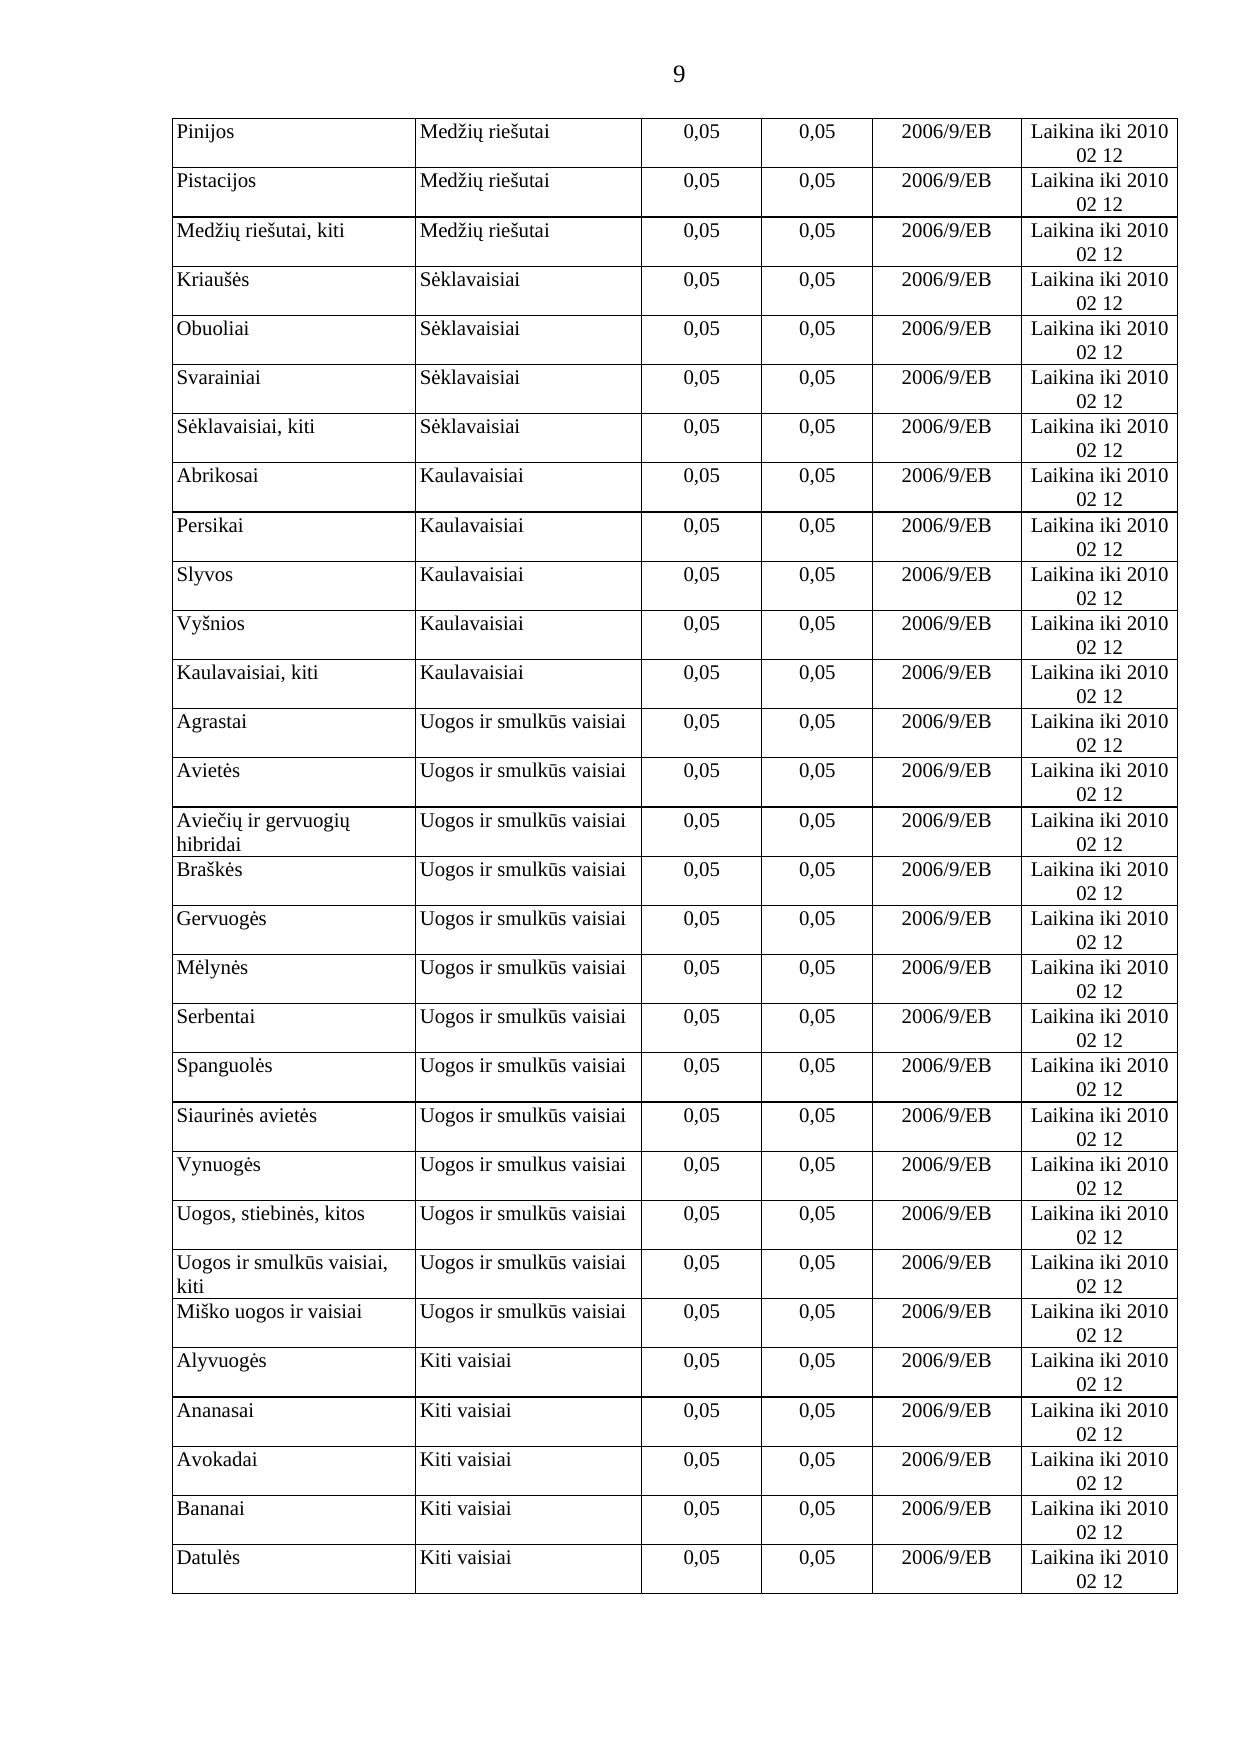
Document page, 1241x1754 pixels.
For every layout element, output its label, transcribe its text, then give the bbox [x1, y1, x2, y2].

table_cell 0,05 [642, 808, 761, 856]
table_cell Uogos ir smulkūs vaisiai [416, 1250, 641, 1298]
table_cell 0,05 [642, 906, 761, 954]
table_cell 0,05 [762, 1496, 872, 1544]
table_cell Uogos ir smulkūs vaisiai [416, 955, 641, 1003]
table_cell 2006/9/EB [873, 955, 1021, 1003]
table_cell Kiti vaisiai [416, 1398, 641, 1446]
table_cell 2006/9/EB [873, 1152, 1021, 1200]
table_cell 2006/9/EB [873, 808, 1021, 856]
table_cell 2006/9/EB [873, 119, 1021, 167]
table_cell Serbentai [173, 1004, 415, 1052]
table_cell Kiti vaisiai [416, 1348, 641, 1396]
table_cell 0,05 [642, 1201, 761, 1249]
table_cell 2006/9/EB [873, 1447, 1021, 1495]
table_cell Svarainiai [173, 365, 415, 413]
table_cell 0,05 [642, 1250, 761, 1298]
table_cell Bananai [173, 1496, 415, 1544]
table_cell 0,05 [642, 955, 761, 1003]
table_cell 0,05 [642, 513, 761, 561]
table_cell 2006/9/EB [873, 1250, 1021, 1298]
table_cell 0,05 [762, 808, 872, 856]
table_cell 0,05 [642, 758, 761, 806]
table_cell 0,05 [642, 1053, 761, 1101]
table_cell 0,05 [762, 1398, 872, 1446]
table_cell 0,05 [762, 906, 872, 954]
table_cell 0,05 [642, 857, 761, 905]
table_cell 0,05 [642, 1398, 761, 1446]
table_cell 2006/9/EB [873, 1496, 1021, 1544]
table_cell 0,05 [642, 1496, 761, 1544]
table_cell 2006/9/EB [873, 1053, 1021, 1101]
table_cell 0,05 [642, 168, 761, 216]
table_cell 0,05 [762, 463, 872, 511]
table_cell 2006/9/EB [873, 365, 1021, 413]
table_cell Uogos ir smulkūs vaisiai [416, 1004, 641, 1052]
table_cell 0,05 [642, 660, 761, 708]
table_cell 0,05 [642, 1103, 761, 1151]
table_cell Medžių riešutai [416, 119, 641, 167]
table_cell Sėklavaisiai, kiti [173, 414, 415, 462]
table_cell Spanguolės [173, 1053, 415, 1101]
table_cell Medžių riešutai, kiti [173, 218, 415, 266]
table_cell 0,05 [762, 267, 872, 315]
table_cell 0,05 [642, 1348, 761, 1396]
table_cell 0,05 [762, 414, 872, 462]
table_cell 0,05 [642, 1299, 761, 1347]
table_cell Uogos ir smulkūs vaisiai [416, 808, 641, 856]
table_cell 0,05 [762, 316, 872, 364]
table_cell 2006/9/EB [873, 463, 1021, 511]
table_cell Sėklavaisiai [416, 365, 641, 413]
table_cell 2006/9/EB [873, 414, 1021, 462]
table_cell 0,05 [762, 1250, 872, 1298]
table_cell Kaulavaisiai [416, 513, 641, 561]
table_cell Agrastai [173, 709, 415, 757]
table_cell 0,05 [762, 119, 872, 167]
table_cell Uogos ir smulkūs vaisiai [416, 1299, 641, 1347]
table_cell 2006/9/EB [873, 906, 1021, 954]
table_cell Uogos ir smulkūs vaisiai [416, 758, 641, 806]
table_cell Vynuogės [173, 1152, 415, 1200]
table_cell 2006/9/EB [873, 611, 1021, 659]
table_cell 2006/9/EB [873, 857, 1021, 905]
table_cell 0,05 [762, 758, 872, 806]
table_cell 2006/9/EB [873, 758, 1021, 806]
table_cell 0,05 [642, 316, 761, 364]
table_cell Sėklavaisiai [416, 316, 641, 364]
table_cell Kiti vaisiai [416, 1496, 641, 1544]
table_cell 0,05 [642, 463, 761, 511]
table_cell Abrikosai [173, 463, 415, 511]
table_cell 2006/9/EB [873, 660, 1021, 708]
table_cell 2006/9/EB [873, 1299, 1021, 1347]
table_cell Kiti vaisiai [416, 1447, 641, 1495]
table_cell Miško uogos ir vaisiai [173, 1299, 415, 1347]
table_cell 2006/9/EB [873, 1201, 1021, 1249]
table_cell Uogos ir smulkūs vaisiai [416, 1201, 641, 1249]
table_cell Avietės [173, 758, 415, 806]
table_cell Mėlynės [173, 955, 415, 1003]
table_cell Sėklavaisiai [416, 267, 641, 315]
table_cell 0,05 [762, 857, 872, 905]
table_cell Gervuogės [173, 906, 415, 954]
table_cell Pistacijos [173, 168, 415, 216]
table_cell 2006/9/EB [873, 267, 1021, 315]
table_cell Kaulavaisiai [416, 562, 641, 610]
table_cell 0,05 [762, 1299, 872, 1347]
table_cell 0,05 [762, 1201, 872, 1249]
table_cell 0,05 [762, 365, 872, 413]
table_cell 2006/9/EB [873, 1398, 1021, 1446]
table_cell 0,05 [642, 218, 761, 266]
table_cell Uogos ir smulkūs vaisiai [416, 906, 641, 954]
table_cell Pinijos [173, 119, 415, 167]
table_cell 0,05 [642, 267, 761, 315]
table_cell Uogos ir smulkūs vaisiai [416, 709, 641, 757]
table_cell Vyšnios [173, 611, 415, 659]
table_cell 0,05 [642, 1447, 761, 1495]
table_cell 0,05 [762, 218, 872, 266]
table_cell Persikai [173, 513, 415, 561]
table_cell 0,05 [762, 1545, 872, 1593]
table_cell Kriaušės [173, 267, 415, 315]
table_cell 0,05 [762, 955, 872, 1003]
table_cell Uogos ir smulkūs vaisiai [416, 1053, 641, 1101]
table_cell 0,05 [642, 562, 761, 610]
table_cell Uogos ir smulkūs vaisiai [416, 857, 641, 905]
table_cell 0,05 [762, 1053, 872, 1101]
table_cell Datulės [173, 1545, 415, 1593]
table_cell 2006/9/EB [873, 1545, 1021, 1593]
table_cell 0,05 [642, 365, 761, 413]
table_cell 0,05 [642, 709, 761, 757]
table_cell 2006/9/EB [873, 1103, 1021, 1151]
table_cell 0,05 [642, 414, 761, 462]
table_cell Kaulavaisiai [416, 660, 641, 708]
table_cell Ananasai [173, 1398, 415, 1446]
table_cell Sėklavaisiai [416, 414, 641, 462]
table_cell Kaulavaisiai [416, 463, 641, 511]
table_cell 0,05 [762, 1004, 872, 1052]
table_cell Uogos, stiebinės, kitos [173, 1201, 415, 1249]
table_cell 0,05 [642, 119, 761, 167]
table_cell 0,05 [762, 1152, 872, 1200]
table_cell Uogos ir smulkūs vaisiai [416, 1103, 641, 1151]
table_cell Obuoliai [173, 316, 415, 364]
table_cell 0,05 [762, 611, 872, 659]
table_cell Braškės [173, 857, 415, 905]
table_cell 2006/9/EB [873, 562, 1021, 610]
table_cell Medžių riešutai [416, 168, 641, 216]
table_cell 2006/9/EB [873, 1004, 1021, 1052]
table_cell 0,05 [762, 513, 872, 561]
table_cell Slyvos [173, 562, 415, 610]
table_cell 0,05 [762, 1103, 872, 1151]
table_cell 0,05 [642, 1545, 761, 1593]
table_cell 2006/9/EB [873, 1348, 1021, 1396]
table_cell Kiti vaisiai [416, 1545, 641, 1593]
table_cell 2006/9/EB [873, 316, 1021, 364]
table_cell Siaurinės avietės [173, 1103, 415, 1151]
table_cell 0,05 [762, 168, 872, 216]
table_cell 0,05 [762, 709, 872, 757]
table_cell Alyvuogės [173, 1348, 415, 1396]
table_cell 0,05 [642, 1004, 761, 1052]
table_cell 0,05 [762, 1348, 872, 1396]
table_cell 2006/9/EB [873, 218, 1021, 266]
table_cell Uogos ir smulkus vaisiai [416, 1152, 641, 1200]
table_cell Avokadai [173, 1447, 415, 1495]
table_cell 2006/9/EB [873, 513, 1021, 561]
table_cell Medžių riešutai [416, 218, 641, 266]
table_cell 0,05 [642, 1152, 761, 1200]
table_cell Kaulavaisiai, kiti [173, 660, 415, 708]
table_cell 0,05 [642, 611, 761, 659]
table_cell 2006/9/EB [873, 168, 1021, 216]
table_cell 2006/9/EB [873, 709, 1021, 757]
table_cell 0,05 [762, 660, 872, 708]
table_cell 0,05 [762, 562, 872, 610]
table_cell Kaulavaisiai [416, 611, 641, 659]
table_cell 0,05 [762, 1447, 872, 1495]
